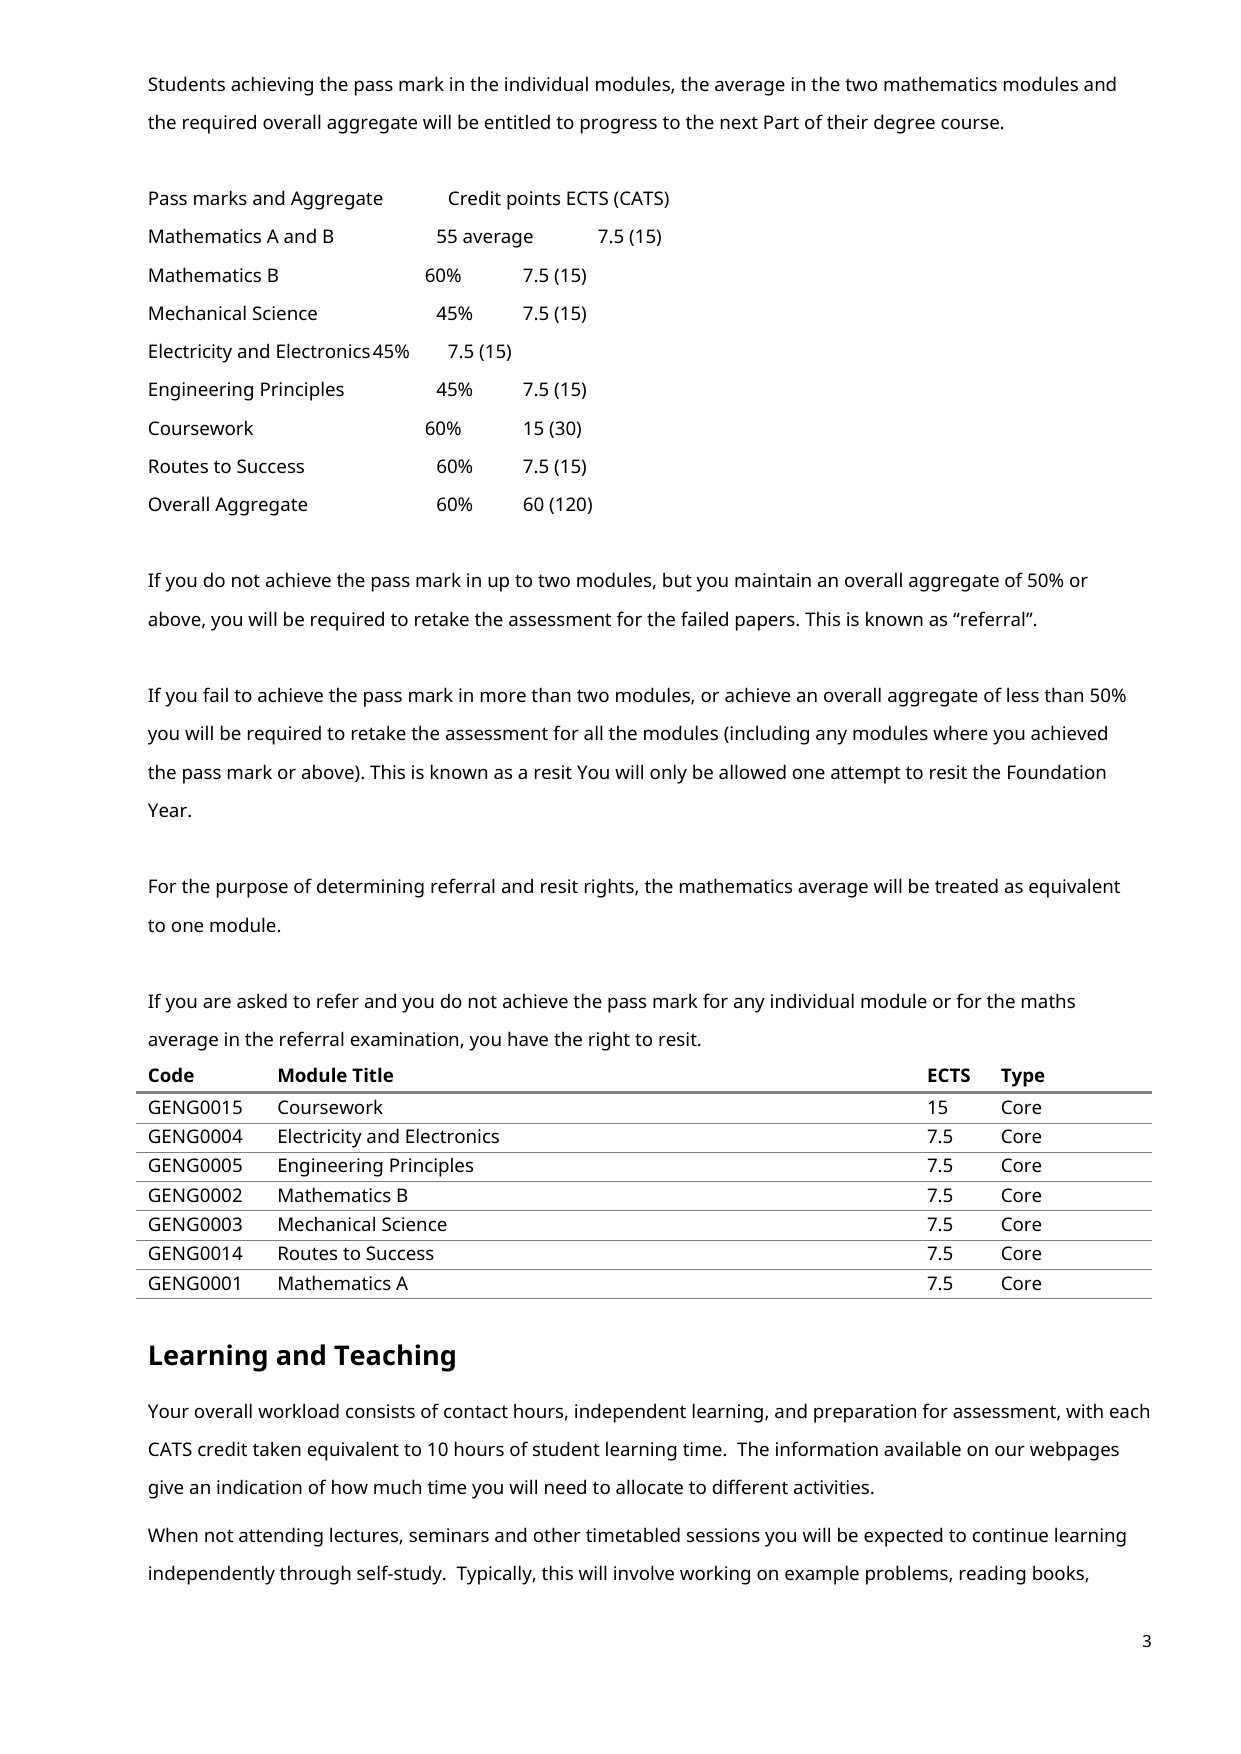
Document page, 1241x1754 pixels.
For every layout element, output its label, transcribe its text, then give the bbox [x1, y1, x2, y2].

table_cell Core [989, 1153, 1152, 1181]
table_cell Mechanical Science [266, 1211, 916, 1239]
table_cell Module Title [266, 1063, 916, 1091]
table_cell 7.5 [916, 1182, 989, 1210]
table_cell Engineering Principles [266, 1153, 916, 1181]
table_cell Core [989, 1094, 1152, 1122]
table_cell Code [136, 1063, 266, 1091]
table_cell 7.5 [916, 1241, 989, 1269]
table_cell 15 [916, 1094, 989, 1122]
table_cell 7.5 [916, 1270, 989, 1298]
table_cell Coursework [266, 1094, 916, 1122]
subtitle Learning and Teaching [148, 1337, 1152, 1373]
table_cell 7.5 [916, 1153, 989, 1181]
table_cell Core [989, 1211, 1152, 1239]
table_cell Core [989, 1241, 1152, 1269]
table_cell Core [989, 1182, 1152, 1210]
table_cell GENG0004 [136, 1124, 266, 1152]
table_cell Core [989, 1270, 1152, 1298]
table_cell Core [989, 1124, 1152, 1152]
table_cell GENG0005 [136, 1153, 266, 1181]
table_cell GENG0015 [136, 1094, 266, 1122]
table_cell Routes to Success [266, 1241, 916, 1269]
table_cell Type [989, 1063, 1152, 1091]
table_cell GENG0001 [136, 1270, 266, 1298]
text Your overall workload consists of contact hours, independent learning, and preparation for assessment, with each CATS credit taken equivalent to 10 hours of student learning time. The information available on our webpages give an indication of how much time you will need to allocate to different activities. [148, 1398, 1152, 1500]
table_cell GENG0014 [136, 1241, 266, 1269]
table_cell 7.5 [916, 1124, 989, 1152]
table_cell Mathematics A [266, 1270, 916, 1298]
table_cell Mathematics B [266, 1182, 916, 1210]
table_cell GENG0002 [136, 1182, 266, 1210]
table_header Students achieving the pass mark in the individual modules, the average in the two mathematics modules and the required overall aggregate will be entitled to progress to the next Part of their degree course. Pass marks and Aggregate Credit points ECTS (CATS) Mathematics A and B 55 average 7.5 (15) Mathematics B 60% 7.5 (15) Mechanical Science 45% 7.5 (15) Electricity and Electronics 45% 7.5 (15) Engineering Principles 45% 7.5 (15) Coursework 60% 15 (30) Routes to Success 60% 7.5 (15) Overall Aggregate 60% 60 (120) If you do not achieve the pass mark in up to two modules, but you maintain an overall aggregate of 50% or above, you will be required to retake the assessment for the failed papers. This is known as “referral”. If you fail to achieve the pass mark in more than two modules, or achieve an overall aggregate of less than 50% you will be required to retake the assessment for all the modules (including any modules where you achieved the pass mark or above). This is known as a resit You will only be allowed one attempt to resit the Foundation Year. For the purpose of determining referral and resit rights, the mathematics average will be treated as equivalent to one module. If you are asked to refer and you do not achieve the pass mark for any individual module or for the maths average in the referral examination, you have the right to resit. [136, 71, 1152, 1063]
table_cell Electricity and Electronics [266, 1124, 916, 1152]
table_cell GENG0003 [136, 1211, 266, 1239]
table_cell ECTS [916, 1063, 989, 1091]
text When not attending lectures, seminars and other timetabled sessions you will be expected to continue learning independently through self-study. Typically, this will involve working on example problems, reading books, [148, 1522, 1152, 1586]
table_cell 7.5 [916, 1211, 989, 1239]
